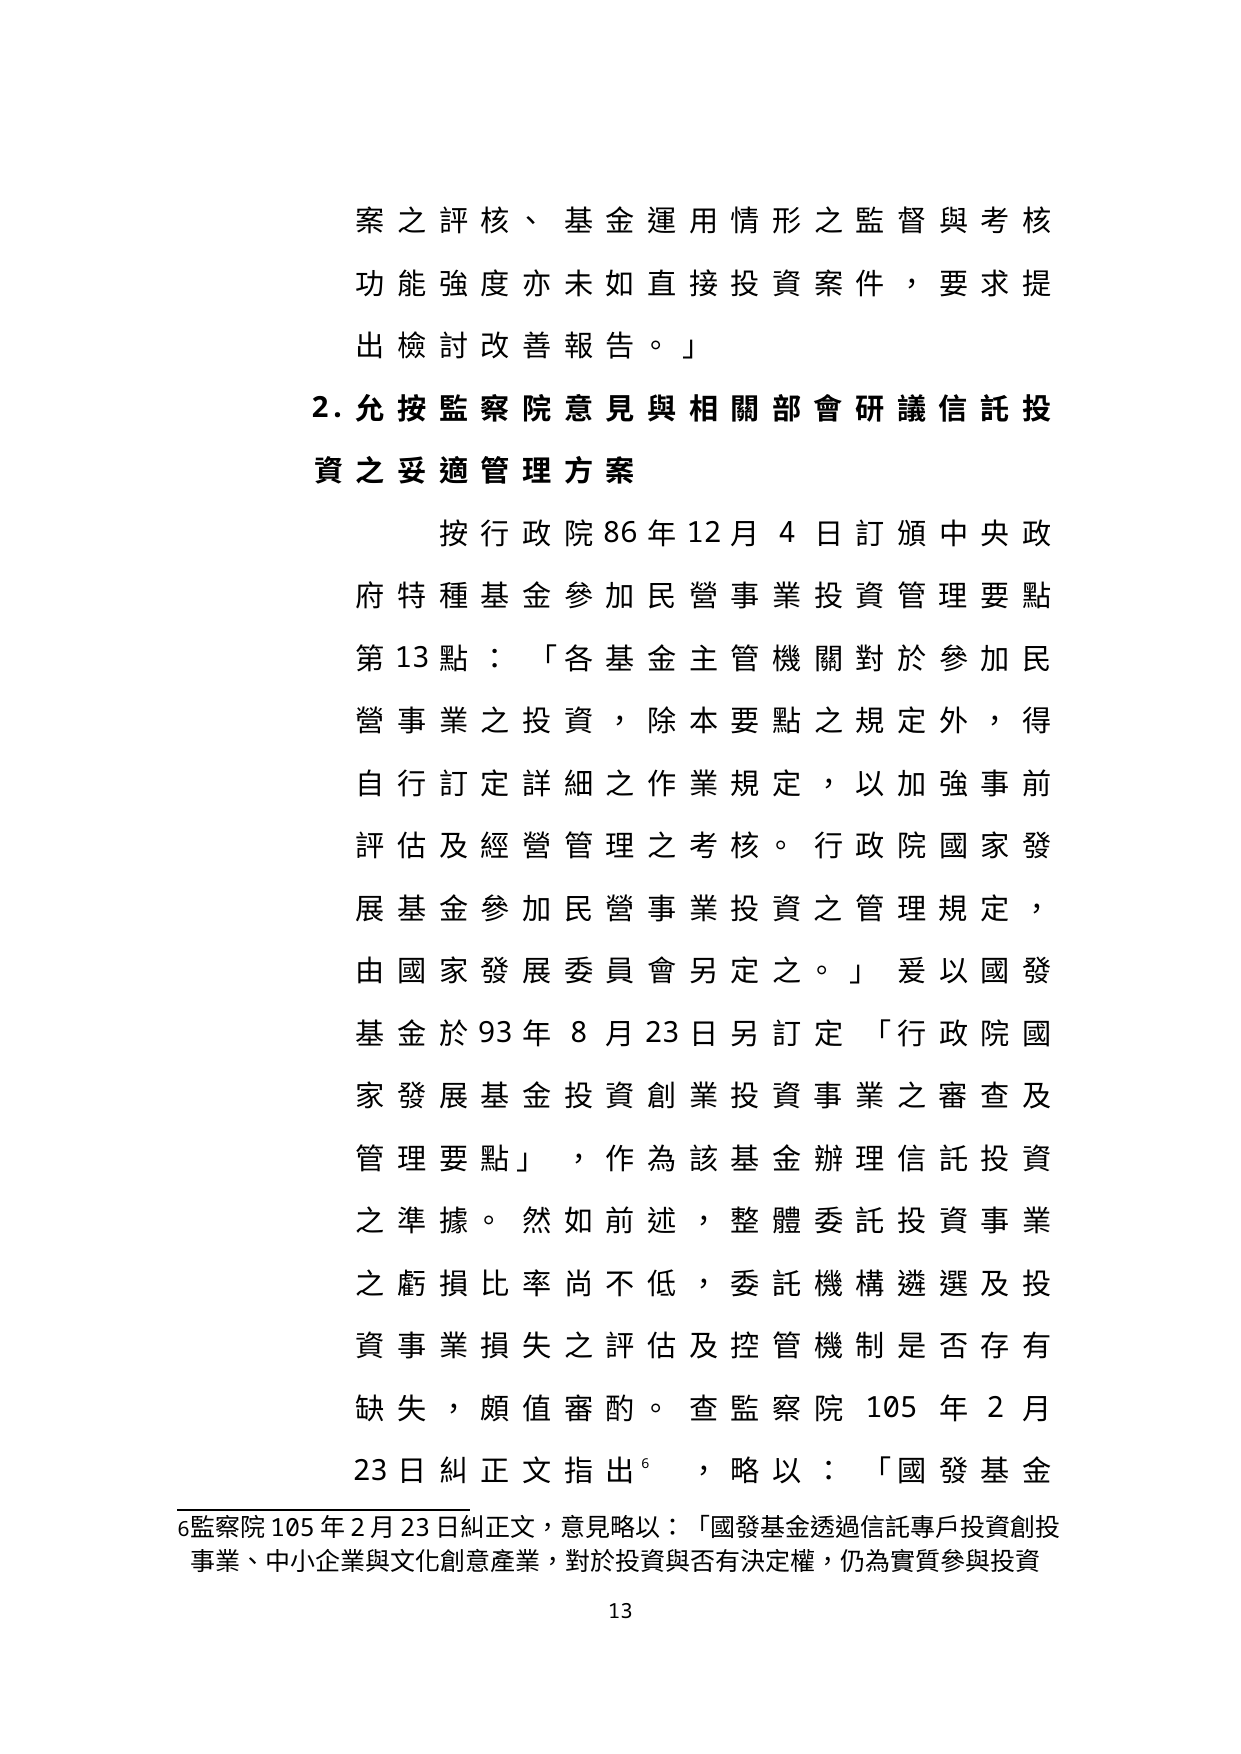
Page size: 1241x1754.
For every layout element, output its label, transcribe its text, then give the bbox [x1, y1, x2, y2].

text 案之評核、基金運用情形之監督與考核功能強度亦未如直接投資案件，要求提出檢討改善報告。」 [309, 177, 1058, 365]
text 2.允按監察院意見與相關部會研議信託投資之妥適管理方案 [271, 365, 1058, 490]
text 監察院105年2月23日糾正文，意見略以：「國發基金透過信託專戶投資創投事業、中小企業與文化創意產業，對於投資與否有決定權，仍為實質參與投資 [177, 1510, 1063, 1577]
text 按行政院86年12月4日訂頒中央政府特種基金參加民營事業投資管理要點第13點：「各基金主管機關對於參加民營事業之投資，除本要點之規定外，得自行訂定詳細之作業規定，以加強事前評估及經營管理之考核。行政院國家發展基金參加民營事業投資之管理規定，由國家發展委員會另定之。」爰以國發基金於93年8月23日另訂定「行政院國家發展基金投資創業投資事業之審查及管理要點」，作為該基金辦理信託投資之準據。然如前述，整體委託投資事業之虧損比率尚不低，委託機構遴選及投資事業損失之評估及控管機制是否存有缺失，頗值審酌。查監察院105年2月23日糾正文指出，略以：「國發基金信託投資民營事業發生目標無法達成或連續3年虧損情況無法改善等情形時，未依據特種基金投資管理要點規定詳加評估檢討並報行政院核處，亦未在基金所訂投資規範中設立有效控管機制，核有違失。」國發會則表示將與行政院討論就如何適用「中央政府特種基金參加民營事業投資管理要點」規定並兼顧國發基金之投資管理，邀集主計總處、經濟部及文化部等相關部會研議妥適方案，以達基金投資目標及預期功能。 [309, 490, 1058, 1490]
